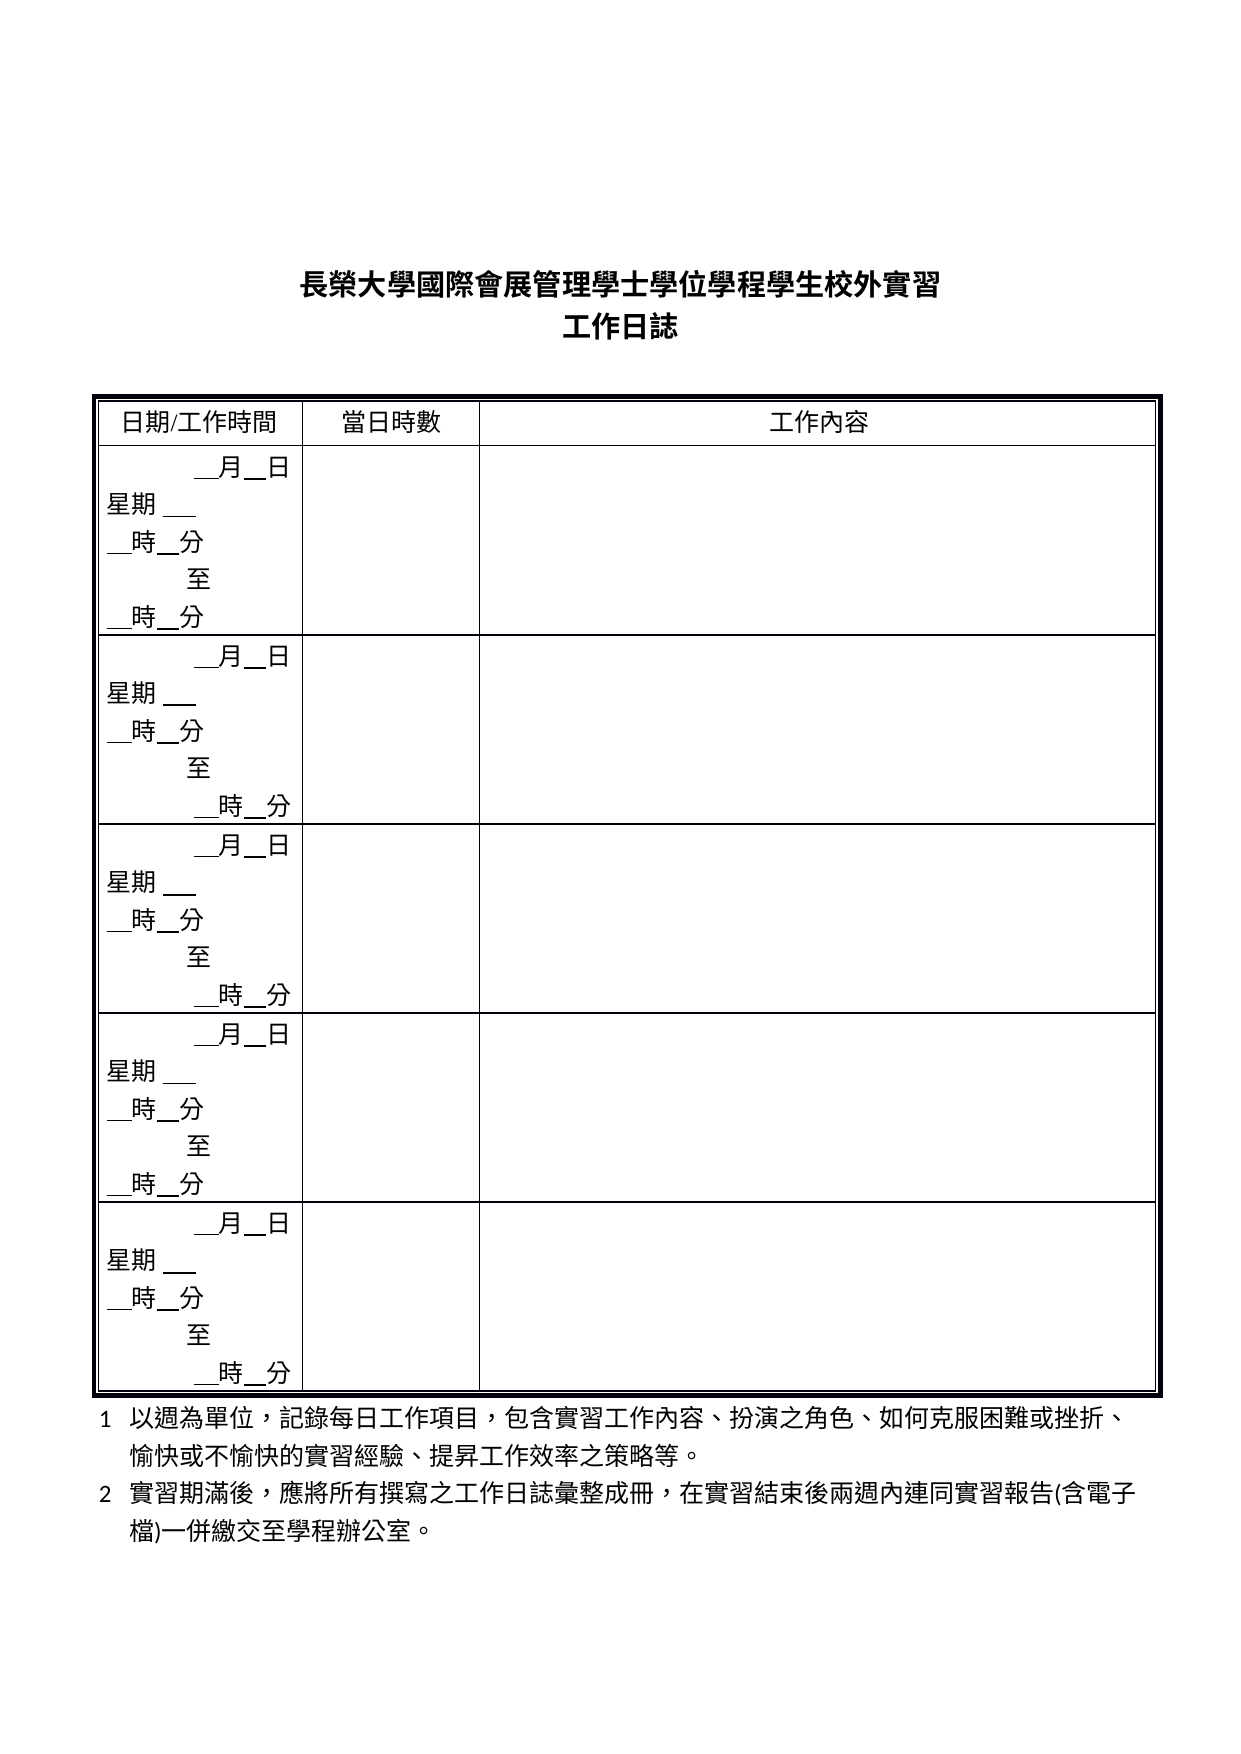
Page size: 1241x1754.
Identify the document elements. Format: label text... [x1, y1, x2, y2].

table_cell 月 日 星期 時 分 至 時 分 [99, 446, 302, 634]
table_cell 月 日 星期 時 分 至 時 分 [99, 1014, 302, 1201]
table_cell [303, 636, 479, 823]
table_header 日期/工作時間 [99, 402, 302, 445]
table_cell 月 日 星期 時 分 至 時 分 [99, 1203, 302, 1390]
table_cell 月 日 星期 時 分 至 時 分 [99, 636, 302, 823]
table_cell [303, 1014, 479, 1201]
table_cell [480, 446, 1155, 634]
table_cell [303, 825, 479, 1012]
table_cell [303, 1203, 479, 1390]
table_cell [480, 1014, 1155, 1201]
table_header 當日時數 [303, 402, 479, 445]
table_cell [480, 636, 1155, 823]
list 以週為單位，記錄每日工作項目，包含實習工作內容、扮演之角色、如何克服困難或挫折、愉快或不愉快的實習經驗、提昇工作效率之策略等。 [99, 1398, 1147, 1473]
text 長榮大學國際會展管理學士學位學程學生校外實習 [187, 262, 1053, 304]
table_cell [303, 446, 479, 634]
table_cell [480, 1203, 1155, 1390]
table_cell 月 日 星期 時 分 至 時 分 [99, 825, 302, 1012]
table_header 工作內容 [480, 402, 1155, 445]
text 工作日誌 [187, 304, 1053, 346]
list 實習期滿後，應將所有撰寫之工作日誌彙整成冊，在實習結束後兩週內連同實習報告(含電子檔)一併繳交至學程辦公室。 [99, 1473, 1147, 1548]
table_cell [480, 825, 1155, 1012]
